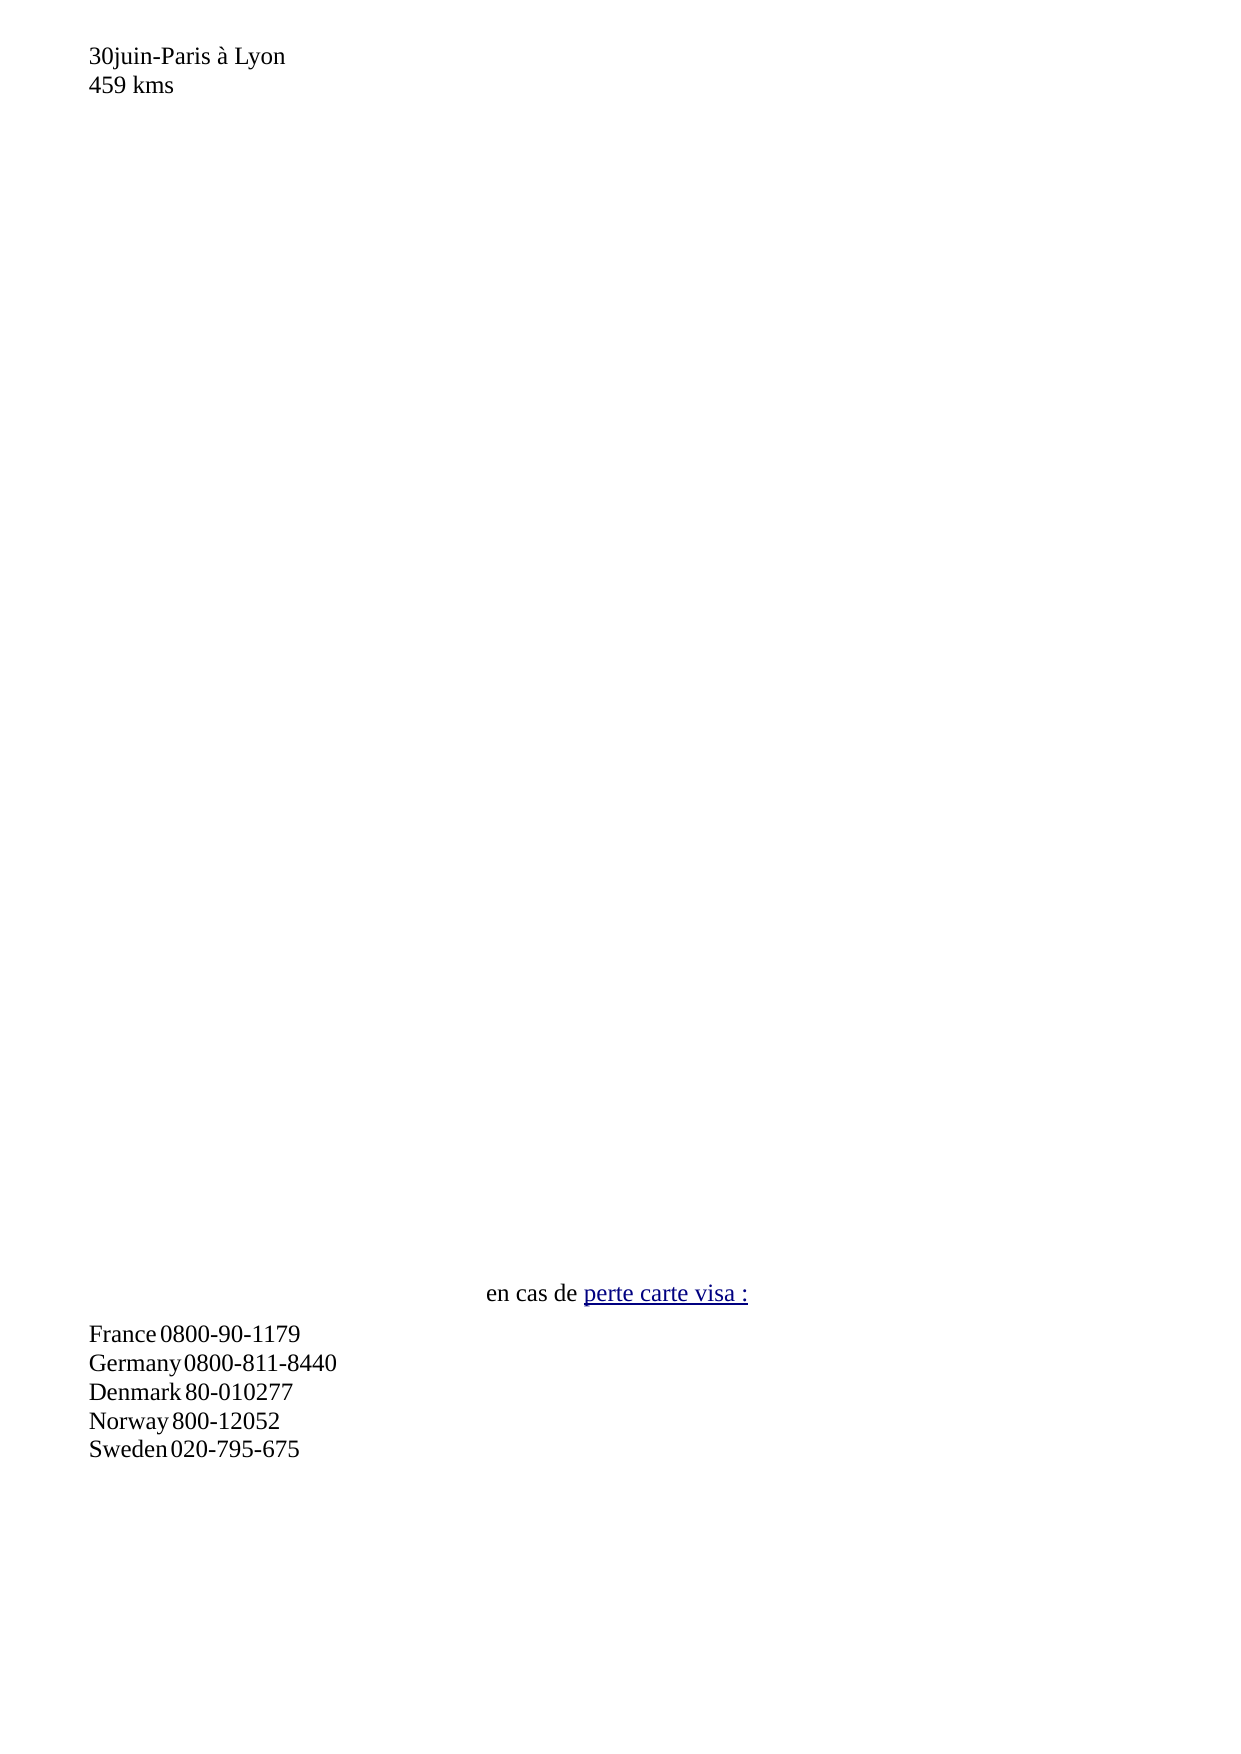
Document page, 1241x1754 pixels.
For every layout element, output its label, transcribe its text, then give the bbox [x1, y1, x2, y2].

table_header 0800-90-1179 [160, 1320, 306, 1348]
table_header 020-795-675 [170, 1435, 305, 1463]
text 30juin-Paris à Lyon [88, 41, 1152, 70]
table_header Germany [89, 1348, 184, 1377]
table_header Sweden [89, 1435, 170, 1463]
text 459 kms [88, 70, 1152, 99]
table_header France [89, 1320, 160, 1348]
table_header 0800-811-8440 [184, 1348, 342, 1377]
table_header 800-12052 [172, 1406, 285, 1434]
table_header 80-010277 [185, 1377, 298, 1406]
table_header Denmark [89, 1377, 185, 1406]
table_header Norway [89, 1406, 172, 1434]
text en cas de perte carte visa : [88, 1249, 1152, 1307]
